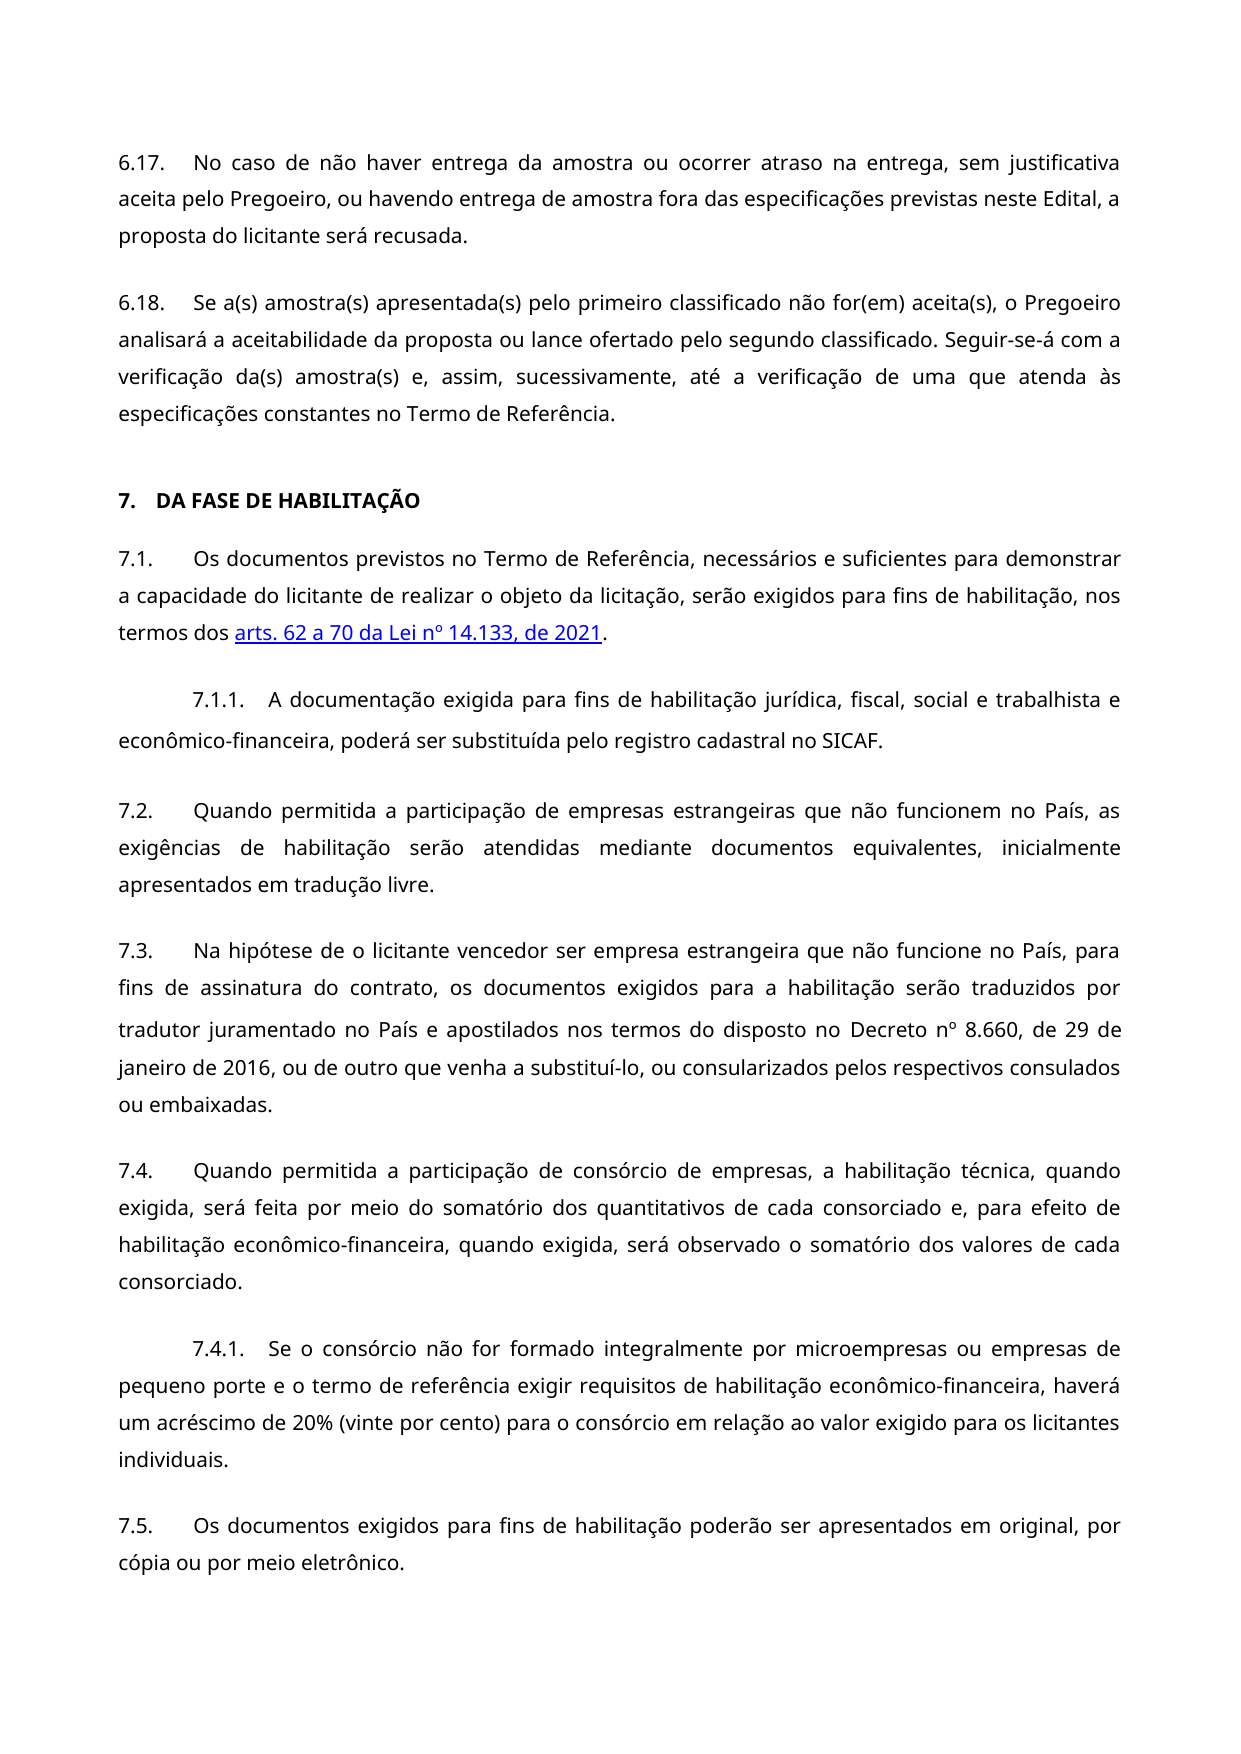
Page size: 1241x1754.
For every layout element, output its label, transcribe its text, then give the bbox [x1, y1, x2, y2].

list Na hipótese de o licitante vencedor ser empresa estrangeira que não funcione no País, para ﬁns de assinatura do contrato, os documentos exigidos para a habilitação serão traduzidos por tradutor juramentado no País e apostilados nos termos do disposto no Decreto nº 8.660, de 29 de janeiro de 2016, ou de outro que venha a substituí-lo, ou consularizados pelos respectivos consulados ou embaixadas. [118, 937, 1122, 1118]
list No caso de não haver entrega da amostra ou ocorrer atraso na entrega, sem justificativa aceita pelo Pregoeiro, ou havendo entrega de amostra fora das especificações previstas neste Edital, a proposta do licitante será recusada. [118, 148, 1122, 250]
list Se a(s) amostra(s) apresentada(s) pelo primeiro classificado não for(em) aceita(s), o Pregoeiro analisará a aceitabilidade da proposta ou lance ofertado pelo segundo classificado. Seguir-se-á com a verificação da(s) amostra(s) e, assim, sucessivamente, até a verificação de uma que atenda às especificações constantes no Termo de Referência. [118, 288, 1122, 427]
list Quando permitida a participação de empresas estrangeiras que não funcionem no País, as exigências de habilitação serão atendidas mediante documentos equivalentes, inicialmente apresentados em tradução livre. [118, 796, 1122, 898]
list Se o consórcio não for formado integralmente por microempresas ou empresas de pequeno porte e o termo de referência exigir requisitos de habilitação econômico-financeira, haverá um acréscimo de 20% (vinte por cento) para o consórcio em relação ao valor exigido para os licitantes individuais. [118, 1334, 1122, 1473]
list Quando permitida a participação de consórcio de empresas, a habilitação técnica, quando exigida, será feita por meio do somatório dos quantitativos de cada consorciado e, para efeito de habilitação econômico-financeira, quando exigida, será observado o somatório dos valores de cada consorciado. [118, 1157, 1122, 1296]
list Os documentos previstos no Termo de Referência, necessários e suficientes para demonstrar a capacidade do licitante de realizar o objeto da licitação, serão exigidos para fins de habilitação, nos termos dos arts. 62 a 70 da Lei nº 14.133, de 2021. [118, 544, 1122, 646]
list A documentação exigida para fins de habilitação jurídica, fiscal, social e trabalhista e econômico-ﬁnanceira, poderá ser substituída pelo registro cadastral no SICAF. [118, 685, 1122, 756]
list Os documentos exigidos para fins de habilitação poderão ser apresentados em original, por cópia ou por meio eletrônico. [118, 1512, 1122, 1577]
subtitle DA FASE DE HABILITAÇÃO [118, 486, 1122, 514]
